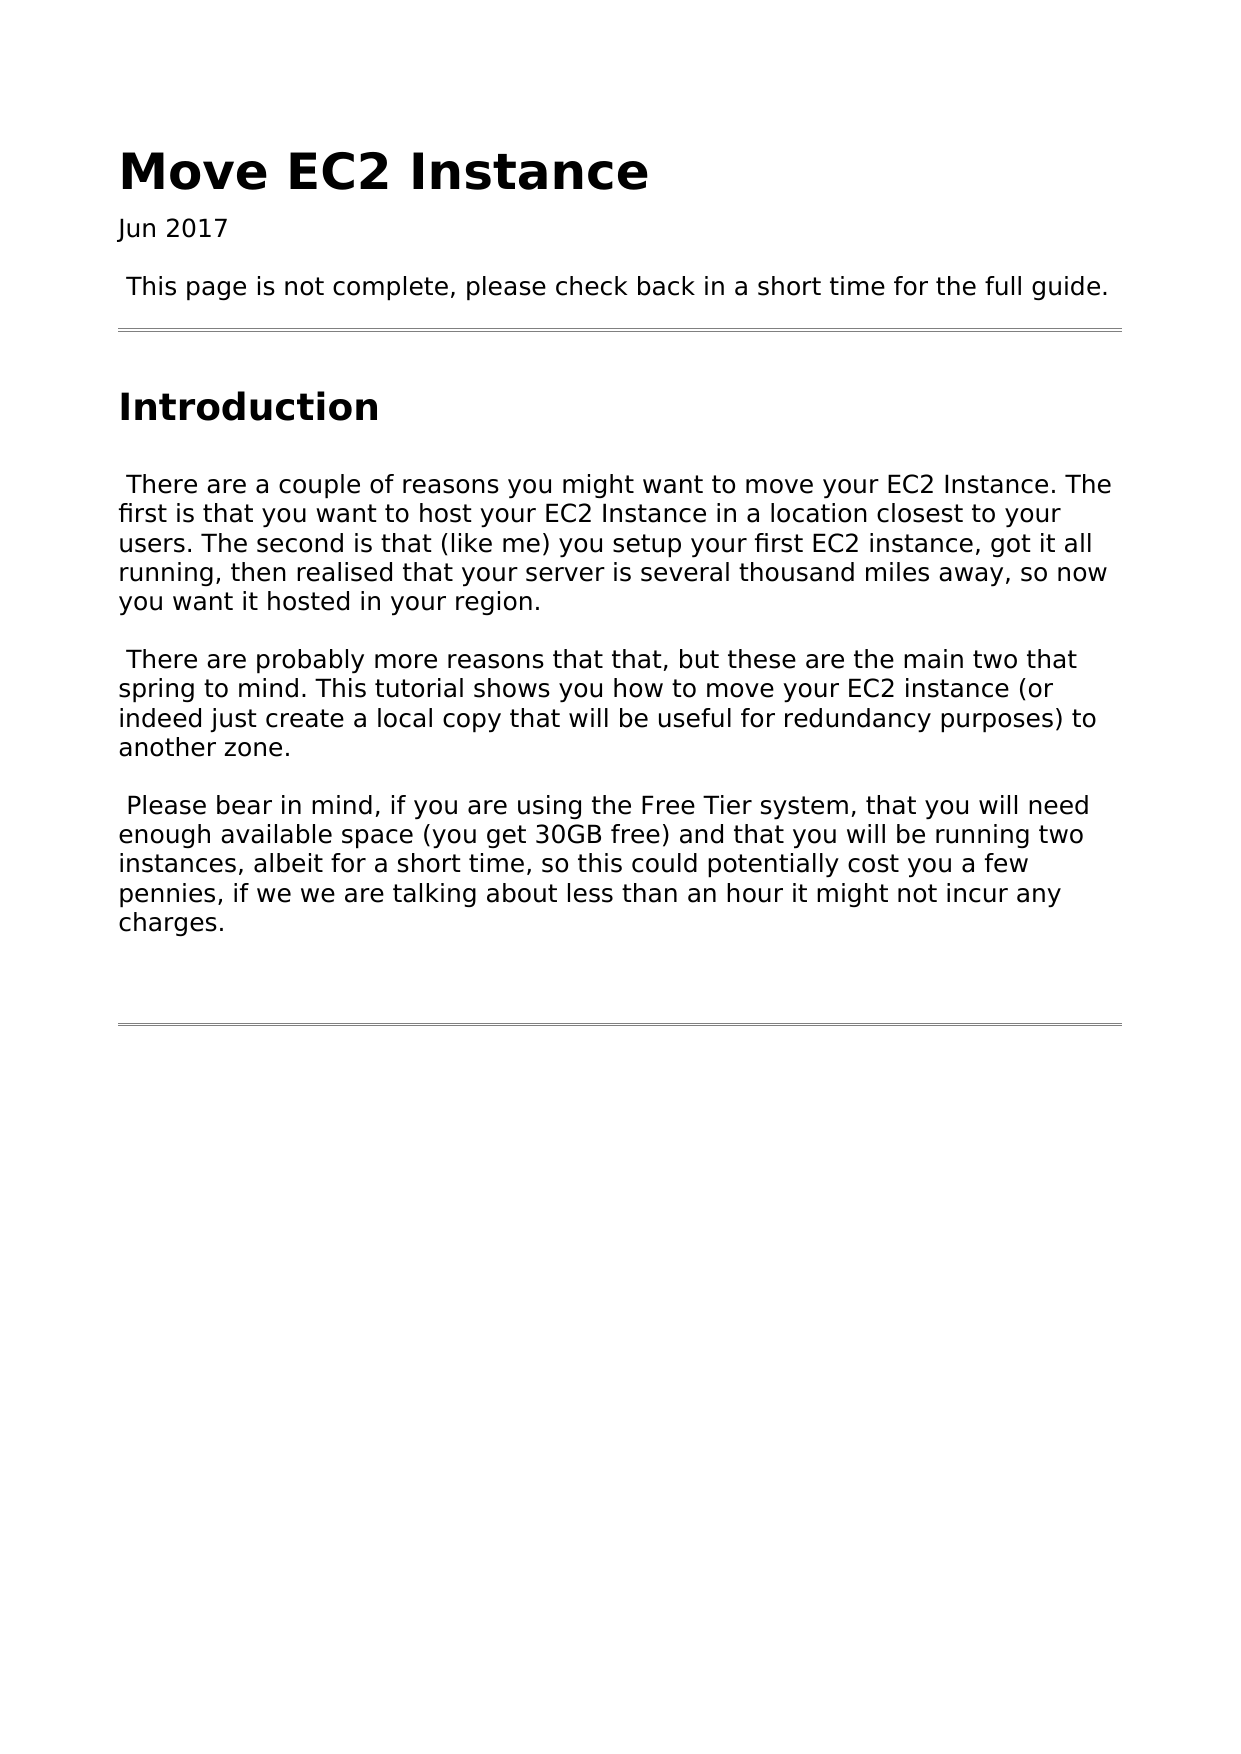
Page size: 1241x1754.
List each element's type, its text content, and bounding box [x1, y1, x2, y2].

text Jun 2017 This page is not complete, please check back in a short time for the full guide. [118, 214, 1122, 301]
subtitle Move EC2 Instance [118, 143, 1122, 201]
subtitle Introduction [118, 385, 1122, 429]
text There are a couple of reasons you might want to move your EC2 Instance. The first is that you want to host your EC2 Instance in a location closest to your users. The second is that (like me) you setup your first EC2 instance, got it all running, then realised that your server is several thousand miles away, so now you want it hosted in your region. There are probably more reasons that that, but these are the main two that spring to mind. This tutorial shows you how to move your EC2 instance (or indeed just create a local copy that will be useful for redundancy purposes) to another zone. Please bear in mind, if you are using the Free Tier system, that you will need enough available space (you get 30GB free) and that you will be running two instances, albeit for a short time, so this could potentially cost you a few pennies, if we we are talking about less than an hour it might not incur any charges. [118, 441, 1122, 996]
